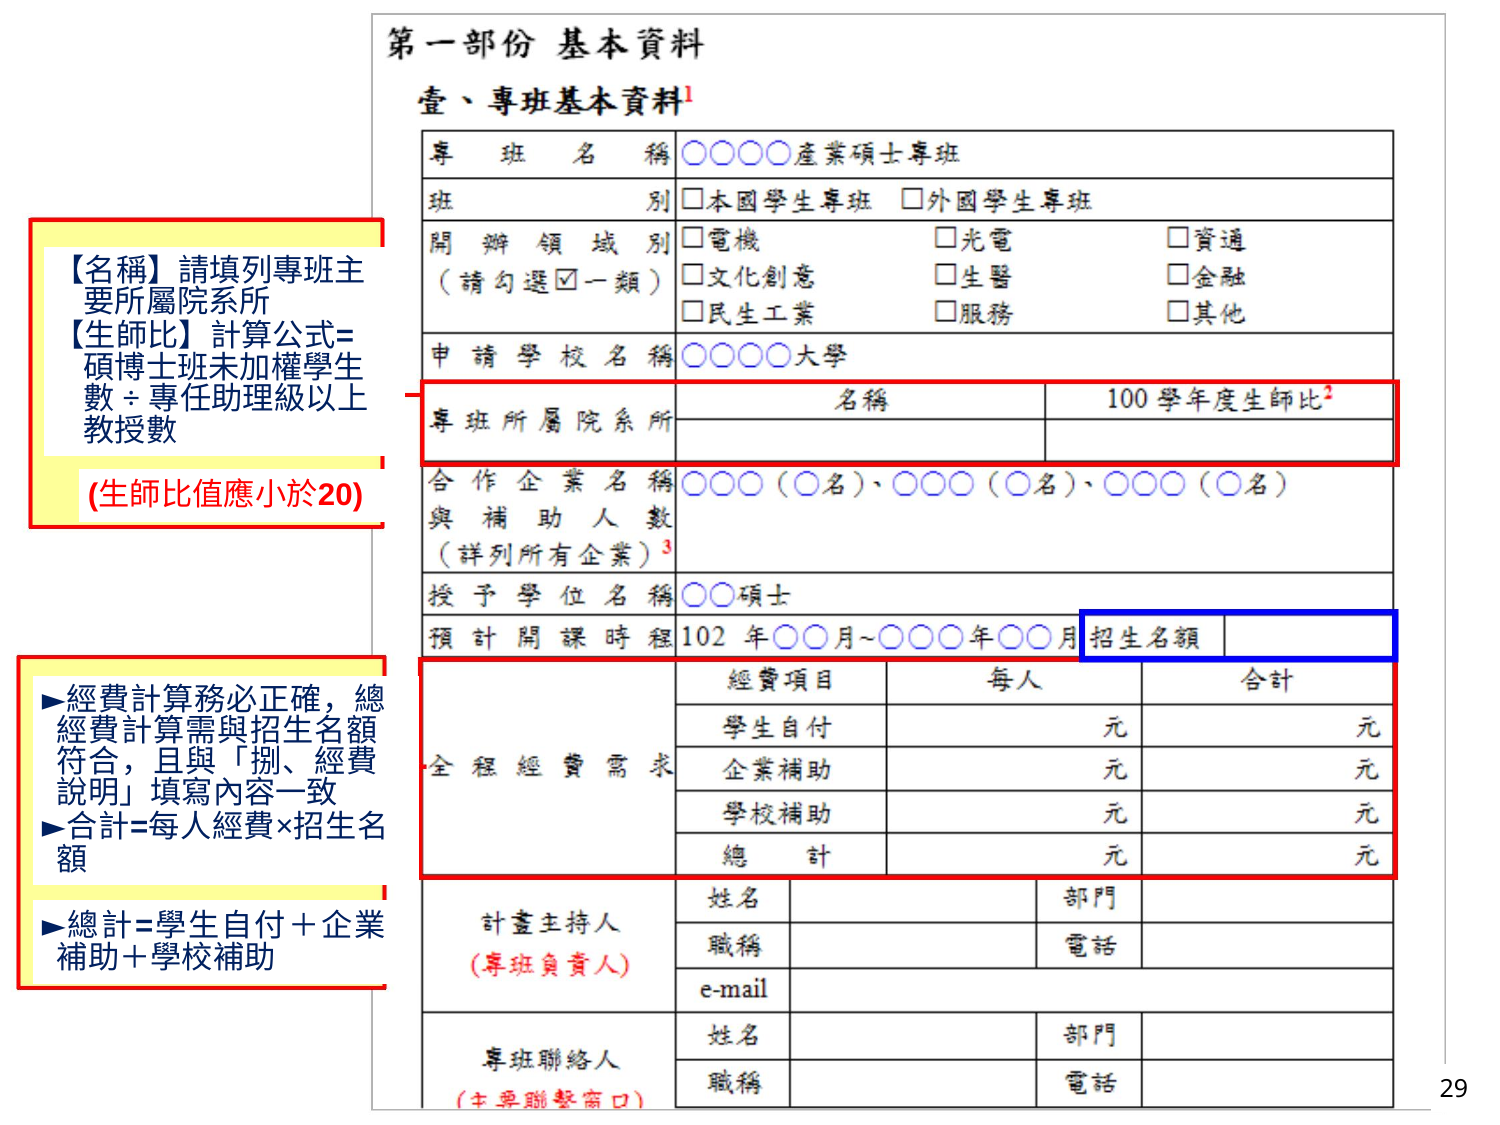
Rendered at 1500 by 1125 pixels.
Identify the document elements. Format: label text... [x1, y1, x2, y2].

text 額 [57, 845, 410, 876]
text ►總計=學生自付＋企業 [42, 909, 410, 943]
text 經費計算需與招生名額 [57, 716, 410, 747]
text (生師比值應小於20) [88, 478, 392, 513]
text ►經費計算務必正確，總 [42, 685, 410, 716]
text 符合，且與「捌、經費 [57, 747, 410, 779]
picture [0, 0, 1500, 1125]
text 數 ÷ 專任助理級以上 [83, 385, 396, 416]
text 補助＋學校補助 [57, 943, 410, 975]
text ►合計=每人經費×招生名 [42, 810, 410, 845]
text 29 [1439, 1073, 1491, 1103]
text 【生師比】計算公式= [53, 319, 396, 353]
text 碩博士班未加權學生 [83, 353, 396, 385]
text 【名稱】請填列專班主 [53, 256, 396, 287]
text 要所屬院系所 [83, 287, 396, 319]
text 說明」填寫內容一致 [57, 779, 410, 810]
text 教授數 [83, 416, 396, 447]
